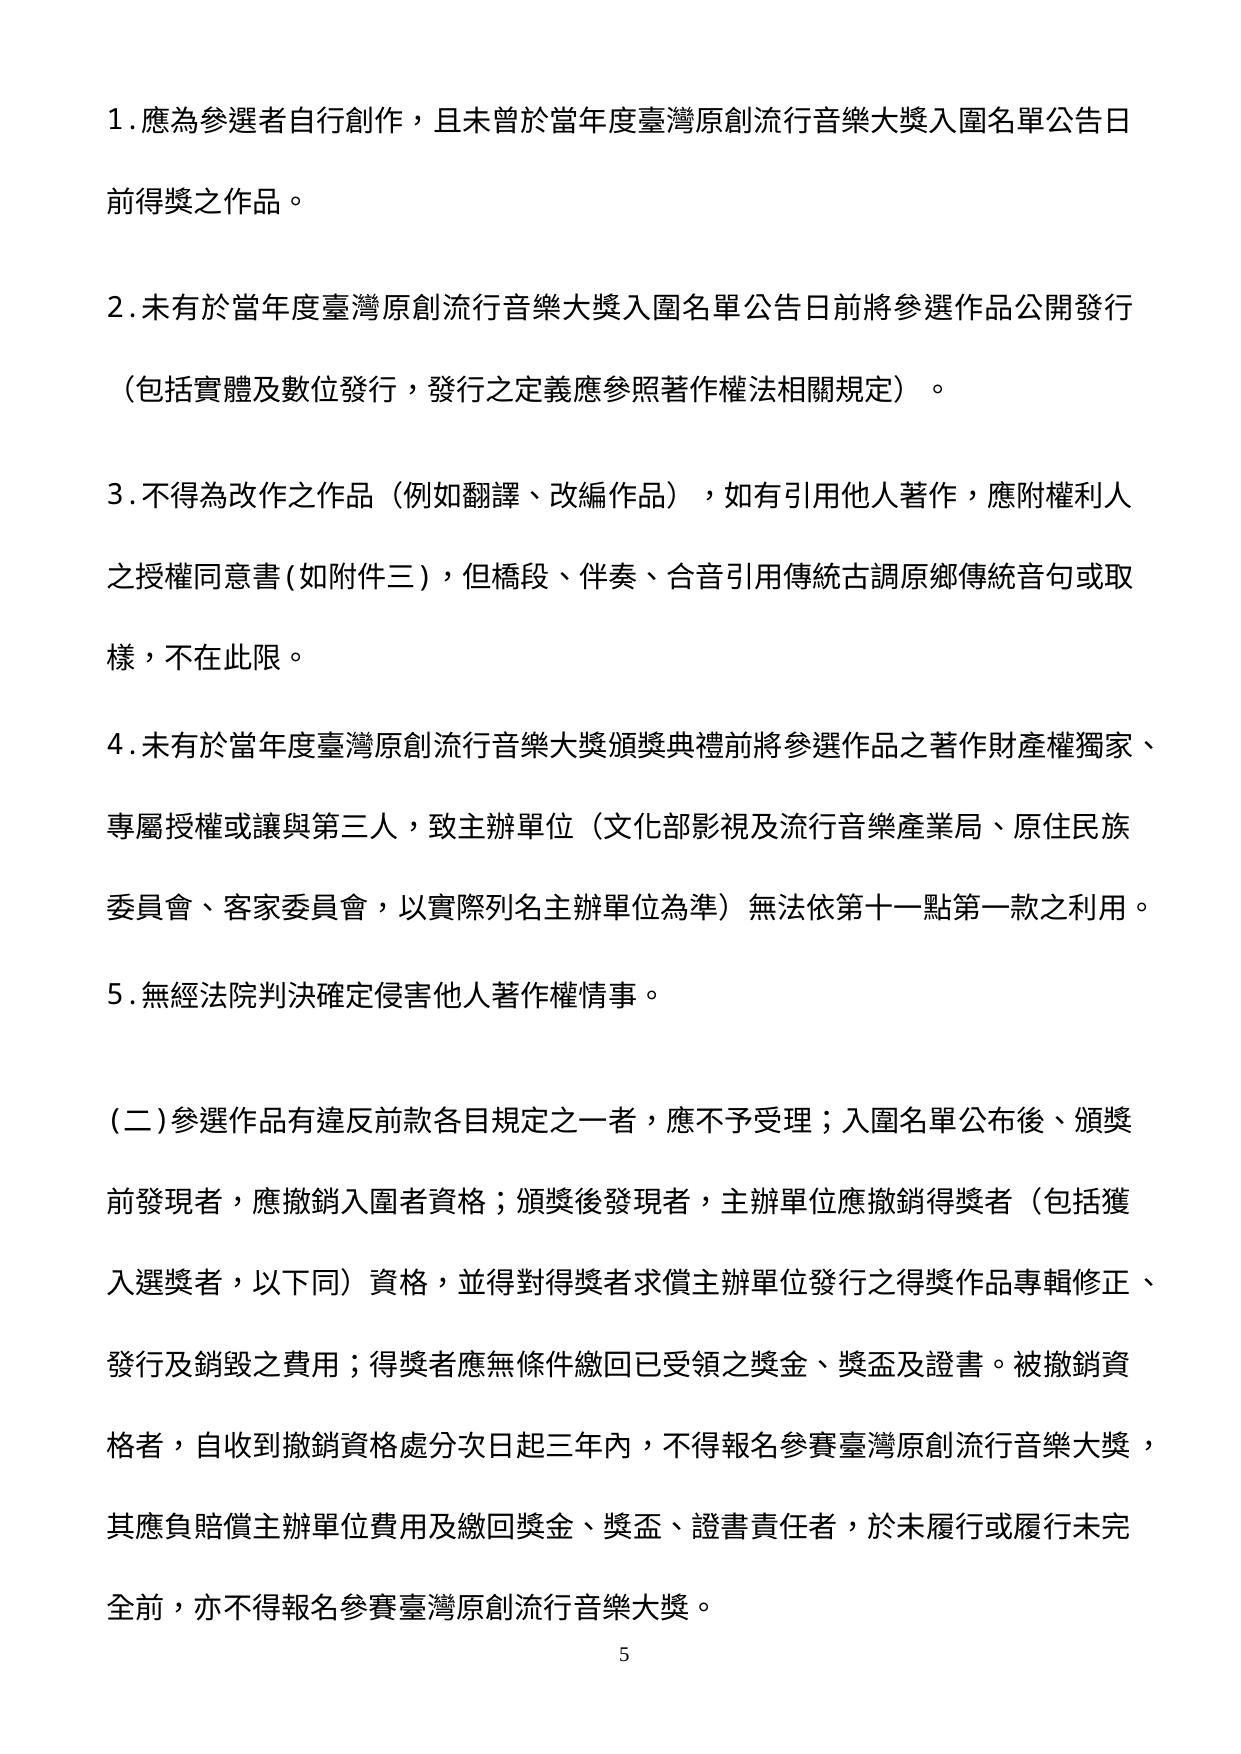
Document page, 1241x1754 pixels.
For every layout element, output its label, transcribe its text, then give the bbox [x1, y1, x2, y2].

list 未有於當年度臺灣原創流行音樂大獎頒獎典禮前將參選作品之著作財產權獨家、專屬授權或讓與第三人，致主辦單位（文化部影視及流行音樂產業局、原住民族委員會、客家委員會，以實際列名主辦單位為準）無法依第十一點第一款之利用。 [106, 702, 1134, 927]
list 無經法院判決確定侵害他人著作權情事。 [106, 952, 1134, 1014]
list 不得為改作之作品（例如翻譯、改編作品），如有引用他人著作，應附權利人之授權同意書(如附件三)，但橋段、伴奏、合音引用傳統古調原鄉傳統音句或取樣，不在此限。 [106, 452, 1134, 677]
list 應為參選者自行創作，且未曾於當年度臺灣原創流行音樂大獎入圍名單公告日前得獎之作品。 [106, 77, 1134, 221]
list 參選作品有違反前款各目規定之一者，應不予受理；入圍名單公布後、頒獎前發現者，應撤銷入圍者資格；頒獎後發現者，主辦單位應撤銷得獎者（包括獲入選獎者，以下同）資格，並得對得獎者求償主辦單位發行之得獎作品專輯修正、發行及銷毀之費用；得獎者應無條件繳回已受領之獎金、獎盃及證書。被撤銷資格者，自收到撤銷資格處分次日起三年內，不得報名參賽臺灣原創流行音樂大獎，其應負賠償主辦單位費用及繳回獎金、獎盃、證書責任者，於未履行或履行未完全前，亦不得報名參賽臺灣原創流行音樂大獎。 [106, 1077, 1134, 1627]
list 未有於當年度臺灣原創流行音樂大獎入圍名單公告日前將參選作品公開發行（包括實體及數位發行，發行之定義應參照著作權法相關規定）。 [106, 264, 1134, 408]
